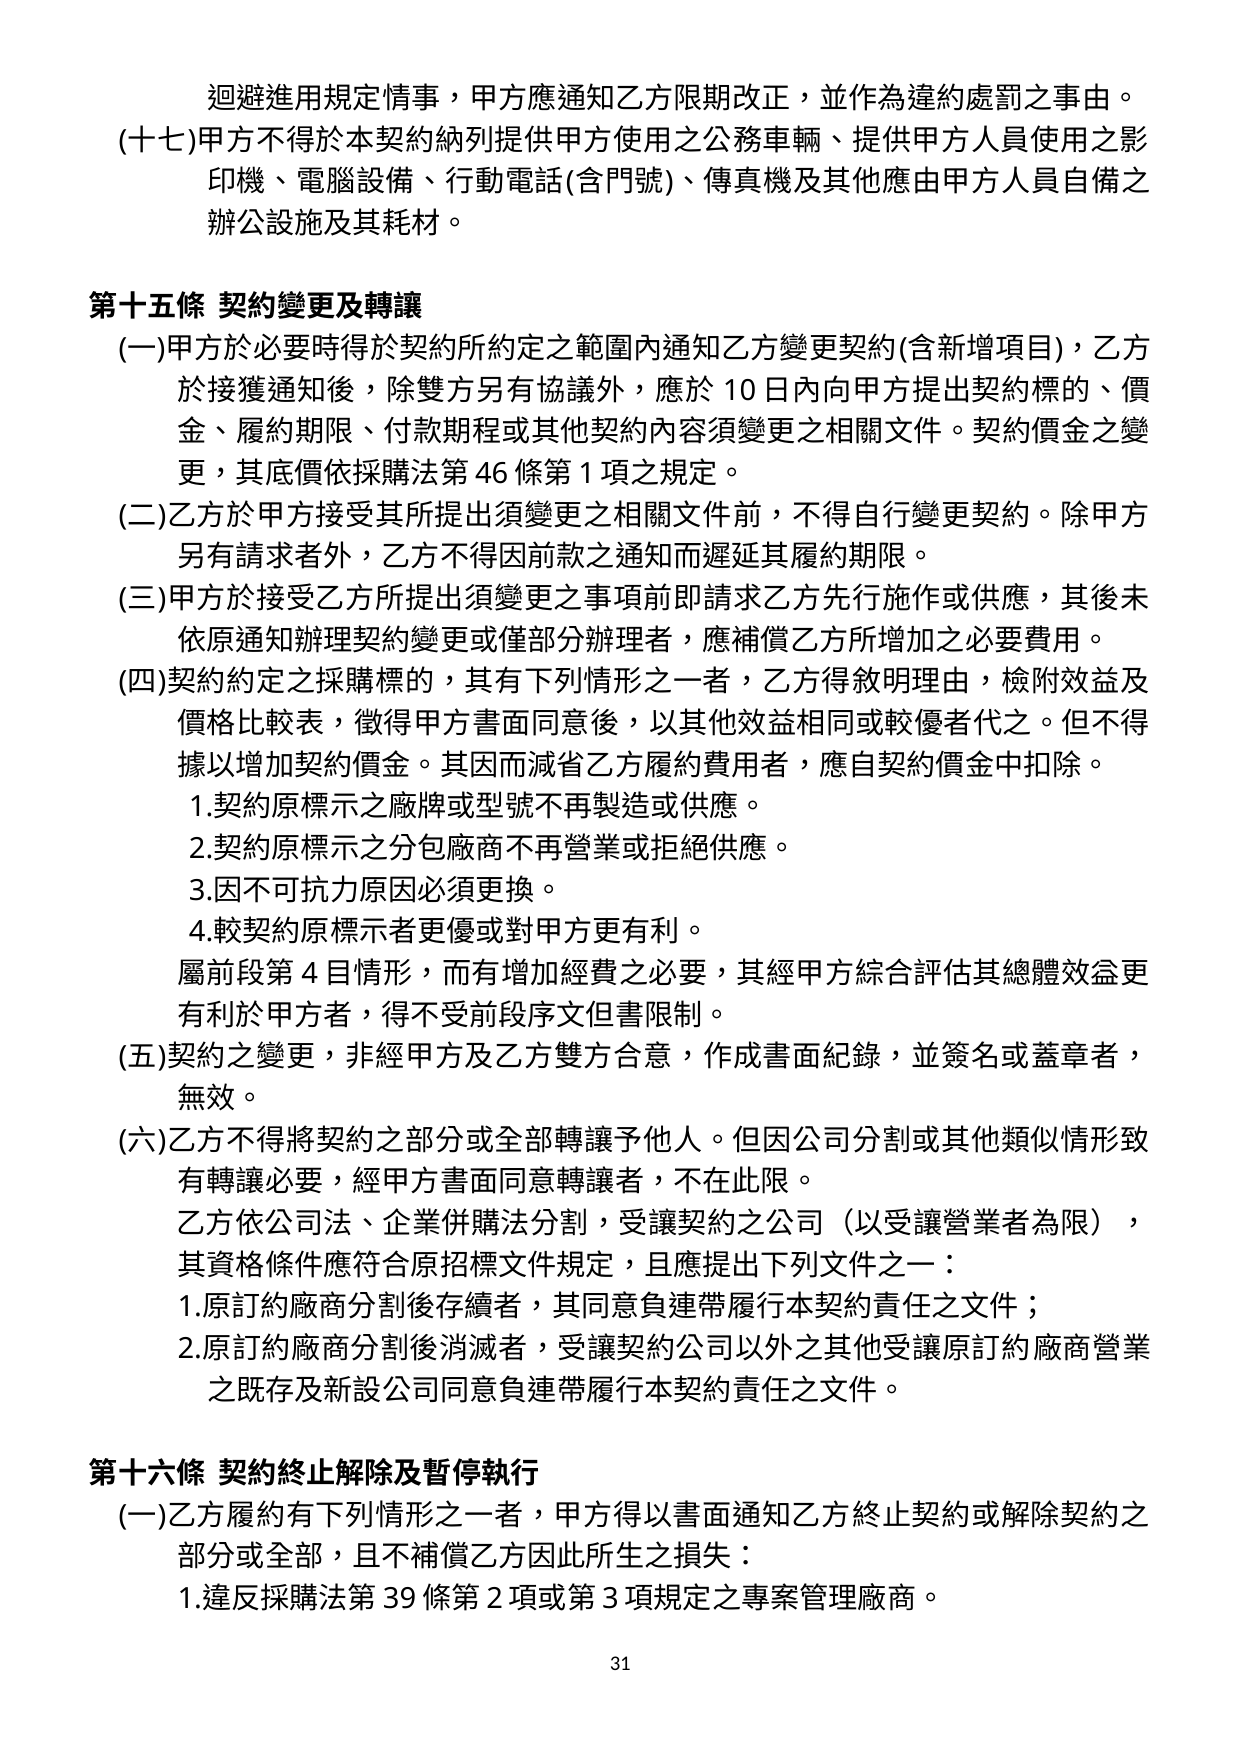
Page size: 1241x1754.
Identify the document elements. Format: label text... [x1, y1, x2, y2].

text 2.原訂約廠商分割後消滅者，受讓契約公司以外之其他受讓原訂約廠商營業之既存及新設公司同意負連帶履行本契約責任之文件。 [177, 1325, 1152, 1408]
text 1.違反採購法第39條第2項或第3項規定之專案管理廠商。 [177, 1575, 1152, 1617]
text (一)乙方履約有下列情形之一者，甲方得以書面通知乙方終止契約或解除契約之部分或全部，且不補償乙方因此所生之損失： [118, 1492, 1152, 1575]
text (三)甲方於接受乙方所提出須變更之事項前即請求乙方先行施作或供應，其後未依原通知辦理契約變更或僅部分辦理者，應補償乙方所增加之必要費用。 [118, 575, 1152, 658]
text (六)乙方不得將契約之部分或全部轉讓予他人。但因公司分割或其他類似情形致有轉讓必要，經甲方書面同意轉讓者，不在此限。 [118, 1117, 1152, 1200]
text (四)契約約定之採購標的，其有下列情形之一者，乙方得敘明理由，檢附效益及價格比較表，徵得甲方書面同意後，以其他效益相同或較優者代之。但不得據以增加契約價金。其因而減省乙方履約費用者，應自契約價金中扣除。 [118, 658, 1152, 783]
text (二)乙方於甲方接受其所提出須變更之相關文件前，不得自行變更契約。除甲方另有請求者外，乙方不得因前款之通知而遲延其履約期限。 [118, 492, 1152, 575]
text 3.因不可抗力原因必須更換。 [189, 867, 1152, 908]
text 屬前段第4目情形，而有增加經費之必要，其經甲方綜合評估其總體效益更有利於甲方者，得不受前段序文但書限制。 [177, 950, 1152, 1033]
text 4.較契約原標示者更優或對甲方更有利。 [189, 908, 1152, 950]
text 乙方依公司法、企業併購法分割，受讓契約之公司（以受讓營業者為限），其資格條件應符合原招標文件規定，且應提出下列文件之一： [176, 1200, 1152, 1283]
text 1.原訂約廠商分割後存續者，其同意負連帶履行本契約責任之文件； [177, 1283, 1152, 1325]
text (一)甲方於必要時得於契約所約定之範圍內通知乙方變更契約(含新增項目)，乙方於接獲通知後，除雙方另有協議外，應於10日內向甲方提出契約標的、價金、履約期限、付款期程或其他契約內容須變更之相關文件。契約價金之變更，其底價依採購法第46條第1項之規定。 [118, 325, 1152, 492]
text 1.契約原標示之廠牌或型號不再製造或供應。 [189, 783, 1152, 825]
text 迴避進用規定情事，甲方應通知乙方限期改正，並作為違約處罰之事由。 [177, 75, 1152, 117]
text (五)契約之變更，非經甲方及乙方雙方合意，作成書面紀錄，並簽名或蓋章者，無效。 [118, 1033, 1152, 1117]
text 第十五條 契約變更及轉讓 [89, 283, 1152, 325]
text (十七)甲方不得於本契約納列提供甲方使用之公務車輛、提供甲方人員使用之影印機、電腦設備、行動電話(含門號)、傳真機及其他應由甲方人員自備之辦公設施及其耗材。 [118, 117, 1152, 242]
text 2.契約原標示之分包廠商不再營業或拒絕供應。 [189, 825, 1152, 867]
text 第十六條 契約終止解除及暫停執行 [89, 1450, 1152, 1492]
